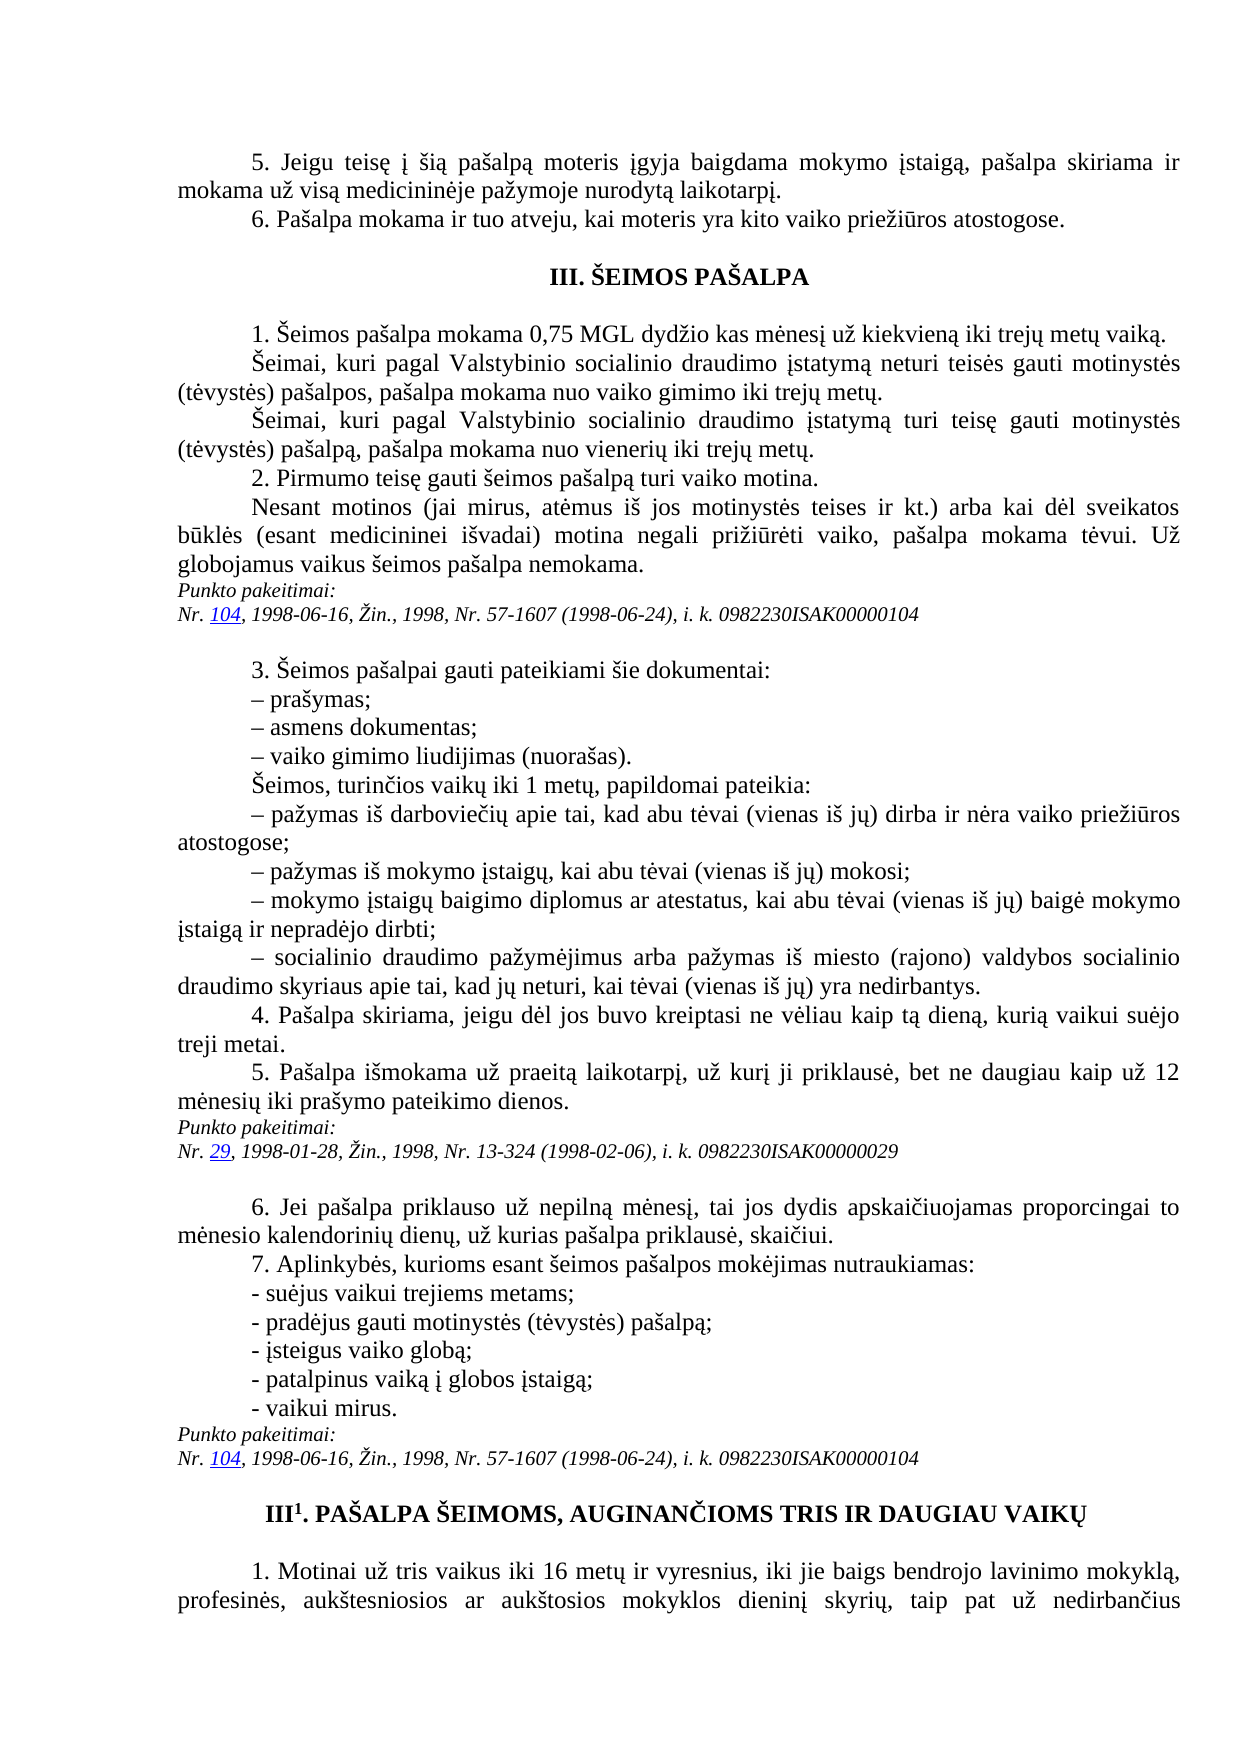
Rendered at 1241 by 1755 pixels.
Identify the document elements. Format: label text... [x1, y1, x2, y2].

text – prašymas; [177, 684, 1181, 712]
text - vaikui mirus. [177, 1393, 1181, 1422]
text III1. PAŠALPA ŠEIMOMS, AUGINANČIOMS TRIS IR DAUGIAU VAIKŲ [177, 1499, 1181, 1527]
text Nr. 104, 1998-06-16, Žin., 1998, Nr. 57-1607 (1998-06-24), i. k. 0982230ISAK00000104 [177, 602, 1181, 626]
text Šeimos, turinčios vaikų iki 1 metų, papildomai pateikia: [177, 770, 1181, 799]
text 2. Pirmumo teisę gauti šeimos pašalpą turi vaiko motina. [177, 463, 1181, 492]
text 3. Šeimos pašalpai gauti pateikiami šie dokumentai: [177, 655, 1181, 684]
text Nr. 104, 1998-06-16, Žin., 1998, Nr. 57-1607 (1998-06-24), i. k. 0982230ISAK00000104 [177, 1446, 1181, 1470]
text 1. Šeimos pašalpa mokama 0,75 MGL dydžio kas mėnesį už kiekvieną iki trejų metų vaiką. [177, 319, 1181, 348]
text 1. Motinai už tris vaikus iki 16 metų ir vyresnius, iki jie baigs bendrojo lavinimo mokyklą, profesinės, aukštesniosios ar aukštosios mokyklos dieninį skyrių, taip pat už nedirbančius [177, 1556, 1181, 1614]
text 5. Pašalpa išmokama už praeitą laikotarpį, už kurį ji priklausė, bet ne daugiau kaip už 12 mėnesių iki prašymo pateikimo dienos. [177, 1057, 1181, 1115]
text - suėjus vaikui trejiems metams; [177, 1278, 1181, 1307]
text Nr. 29, 1998-01-28, Žin., 1998, Nr. 13-324 (1998-02-06), i. k. 0982230ISAK00000029 [177, 1139, 1181, 1163]
text Punkto pakeitimai: [177, 1422, 1181, 1446]
text 6. Jei pašalpa priklauso už nepilną mėnesį, tai jos dydis apskaičiuojamas proporcingai to mėnesio kalendorinių dienų, už kurias pašalpa priklausė, skaičiui. [177, 1192, 1181, 1249]
text - įsteigus vaiko globą; [177, 1336, 1181, 1364]
text – asmens dokumentas; [177, 712, 1181, 741]
text – pažymas iš mokymo įstaigų, kai abu tėvai (vienas iš jų) mokosi; [177, 856, 1181, 885]
text Šeimai, kuri pagal Valstybinio socialinio draudimo įstatymą turi teisę gauti motinystės (tėvystės) pašalpą, pašalpa mokama nuo vienerių iki trejų metų. [177, 406, 1181, 463]
text Punkto pakeitimai: [177, 1115, 1181, 1139]
text – mokymo įstaigų baigimo diplomus ar atestatus, kai abu tėvai (vienas iš jų) baigė mokymo įstaigą ir nepradėjo dirbti; [177, 885, 1181, 942]
text – vaiko gimimo liudijimas (nuorašas). [177, 741, 1181, 770]
text 4. Pašalpa skiriama, jeigu dėl jos buvo kreiptasi ne vėliau kaip tą dieną, kurią vaikui suėjo treji metai. [177, 1000, 1181, 1057]
text – socialinio draudimo pažymėjimus arba pažymas iš miesto (rajono) valdybos socialinio draudimo skyriaus apie tai, kad jų neturi, kai tėvai (vienas iš jų) yra nedirbantys. [177, 942, 1181, 1000]
text Nesant motinos (jai mirus, atėmus iš jos motinystės teises ir kt.) arba kai dėl sveikatos būklės (esant medicininei išvadai) motina negali prižiūrėti vaiko, pašalpa mokama tėvui. Už globojamus vaikus šeimos pašalpa nemokama. [177, 492, 1181, 578]
text Punkto pakeitimai: [177, 578, 1181, 602]
text 7. Aplinkybės, kurioms esant šeimos pašalpos mokėjimas nutraukiamas: [177, 1249, 1181, 1278]
text Šeimai, kuri pagal Valstybinio socialinio draudimo įstatymą neturi teisės gauti motinystės (tėvystės) pašalpos, pašalpa mokama nuo vaiko gimimo iki trejų metų. [177, 348, 1181, 406]
text - patalpinus vaiką į globos įstaigą; [177, 1364, 1181, 1393]
text 5. Jeigu teisę į šią pašalpą moteris įgyja baigdama mokymo įstaigą, pašalpa skiriama ir mokama už visą medicininėje pažymoje nurodytą laikotarpį. [177, 147, 1181, 204]
text - pradėjus gauti motinystės (tėvystės) pašalpą; [177, 1307, 1181, 1336]
text 6. Pašalpa mokama ir tuo atveju, kai moteris yra kito vaiko priežiūros atostogose. [177, 204, 1181, 233]
text III. ŠEIMOS PAŠALPA [177, 262, 1181, 291]
text – pažymas iš darboviečių apie tai, kad abu tėvai (vienas iš jų) dirba ir nėra vaiko priežiūros atostogose; [177, 799, 1181, 856]
